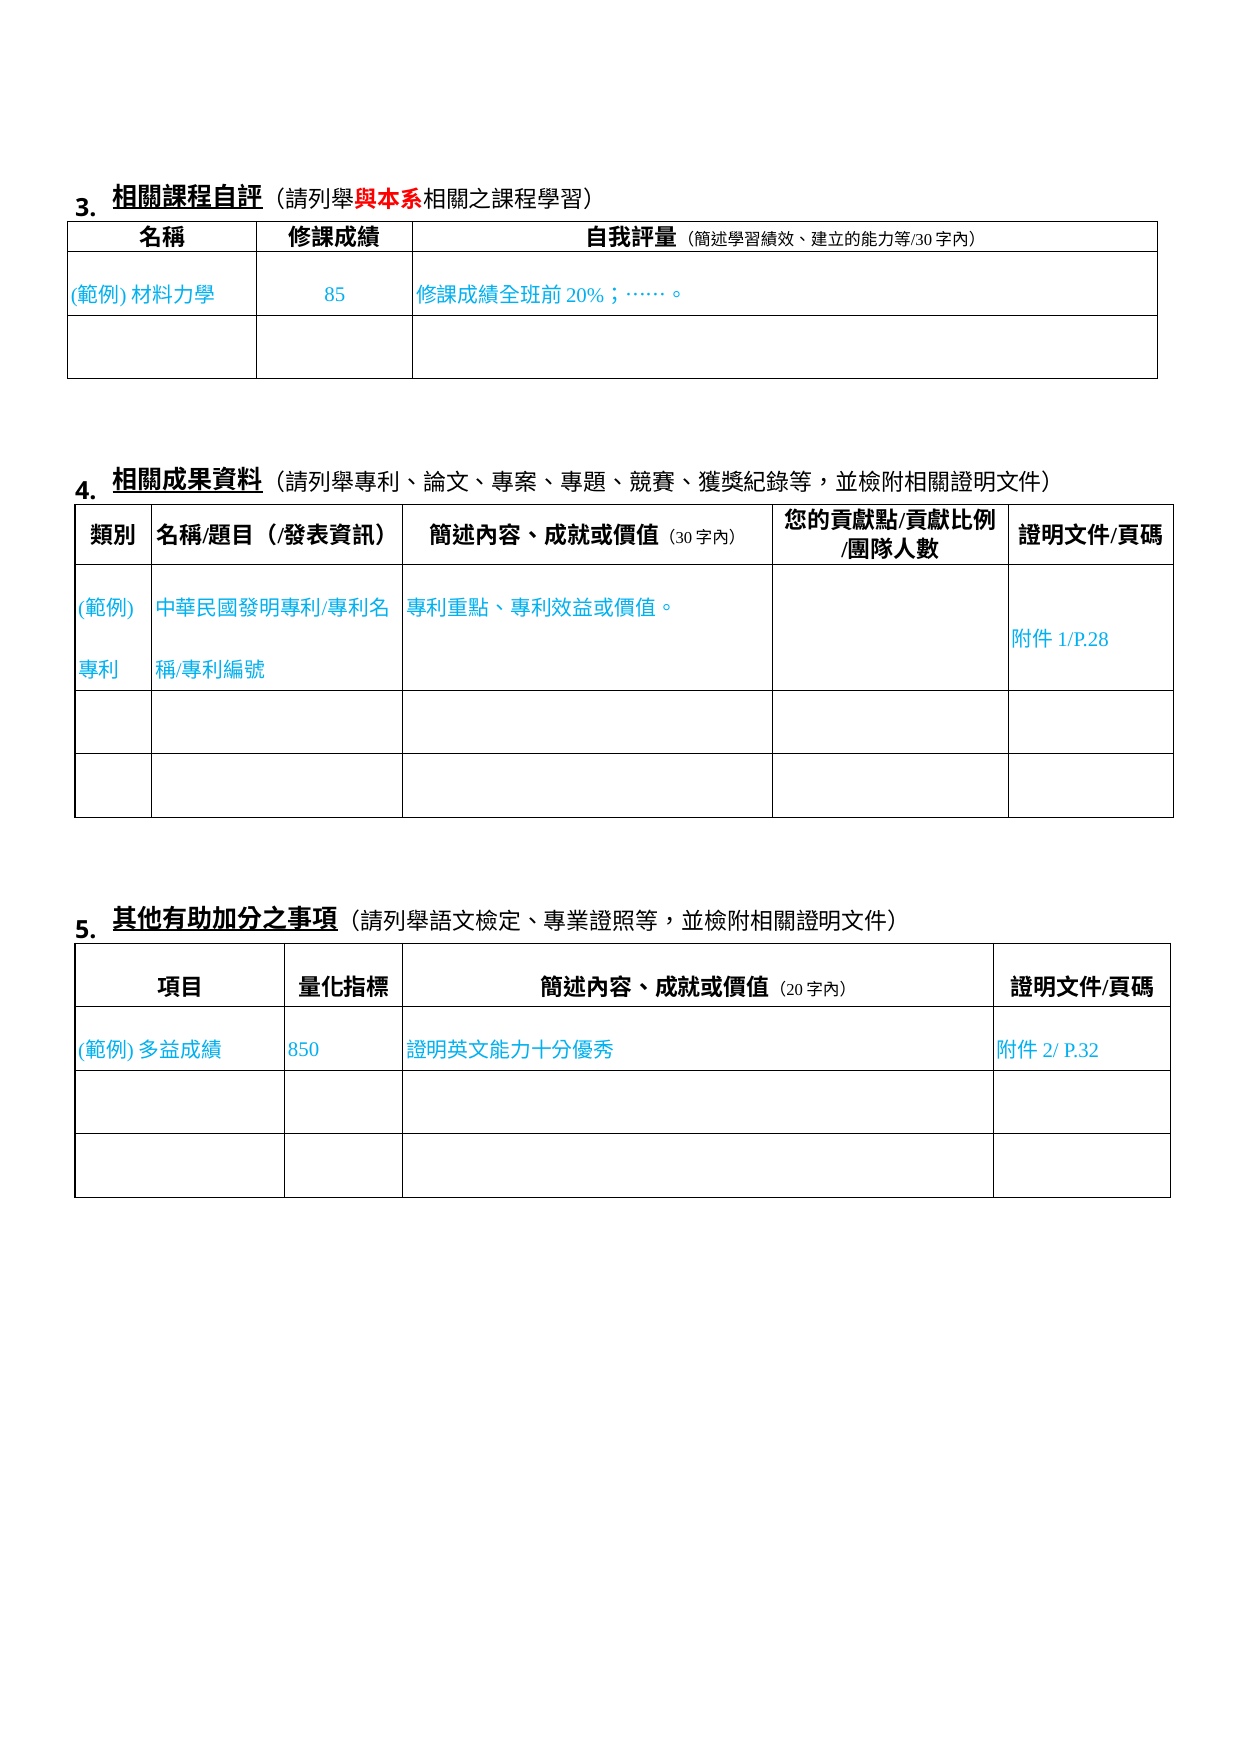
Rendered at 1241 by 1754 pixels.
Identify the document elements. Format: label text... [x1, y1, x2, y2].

table_cell 修課成績全班前20%；……。 [413, 252, 1157, 314]
table_cell [76, 1071, 284, 1133]
table_header 名稱 [68, 222, 256, 251]
table_cell [773, 565, 1008, 689]
table_cell 證明英文能力十分優秀 [403, 1007, 993, 1070]
table_header 您的貢獻點/貢獻比例 /團隊人數 [773, 505, 1008, 563]
table_cell [403, 754, 772, 817]
table_cell 850 [285, 1007, 402, 1070]
table_cell [403, 691, 772, 753]
table_cell (範例) 材料力學 [68, 252, 256, 314]
table_cell (範例) 專利 [76, 565, 151, 689]
table_cell [773, 691, 1008, 753]
table_cell 85 [257, 252, 412, 314]
table_header 自我評量（簡述學習績效、建立的能力等/30字內） [413, 222, 1157, 251]
list 其他有助加分之事項（請列舉語文檢定、專業證照等，並檢附相關證明文件） [75, 880, 1165, 943]
table_cell [1009, 754, 1173, 817]
table_cell [68, 316, 256, 378]
table_cell [994, 1134, 1170, 1197]
table_cell [403, 1071, 993, 1133]
list 相關成果資料（請列舉專利、論文、專案、專題、競賽、獲獎紀錄等，並檢附相關證明文件） [75, 442, 1165, 504]
table_cell [994, 1071, 1170, 1133]
table_header 名稱/題目（/發表資訊） [152, 505, 402, 563]
table_header 量化指標 [285, 944, 402, 1006]
table_cell [76, 691, 151, 753]
table_cell [1009, 691, 1173, 753]
table_header 證明文件/頁碼 [1009, 505, 1173, 563]
list 相關課程自評（請列舉與本系相關之課程學習） [75, 158, 1165, 221]
table_cell [76, 1134, 284, 1197]
table_header 簡述內容、成就或價值（20字內） [403, 944, 993, 1006]
table_cell 附件2/ P.32 [994, 1007, 1170, 1070]
table_cell 中華民國發明專利/專利名稱/專利編號 [152, 565, 402, 689]
table_cell [285, 1071, 402, 1133]
table_cell [76, 754, 151, 817]
table_cell [773, 754, 1008, 817]
table_header 證明文件/頁碼 [994, 944, 1170, 1006]
table_cell 專利重點、專利效益或價值。 [403, 565, 772, 689]
table_cell (範例) 多益成績 [76, 1007, 284, 1070]
table_header 修課成績 [257, 222, 412, 251]
table_cell [403, 1134, 993, 1197]
table_cell [413, 316, 1157, 378]
table_cell [152, 691, 402, 753]
table_header 類別 [76, 505, 151, 563]
table_cell [257, 316, 412, 378]
table_cell 附件1/P.28 [1009, 565, 1173, 689]
table_cell [285, 1134, 402, 1197]
table_cell [152, 754, 402, 817]
table_header 項目 [76, 944, 284, 1006]
table_header 簡述內容、成就或價值（30字內） [403, 505, 772, 563]
